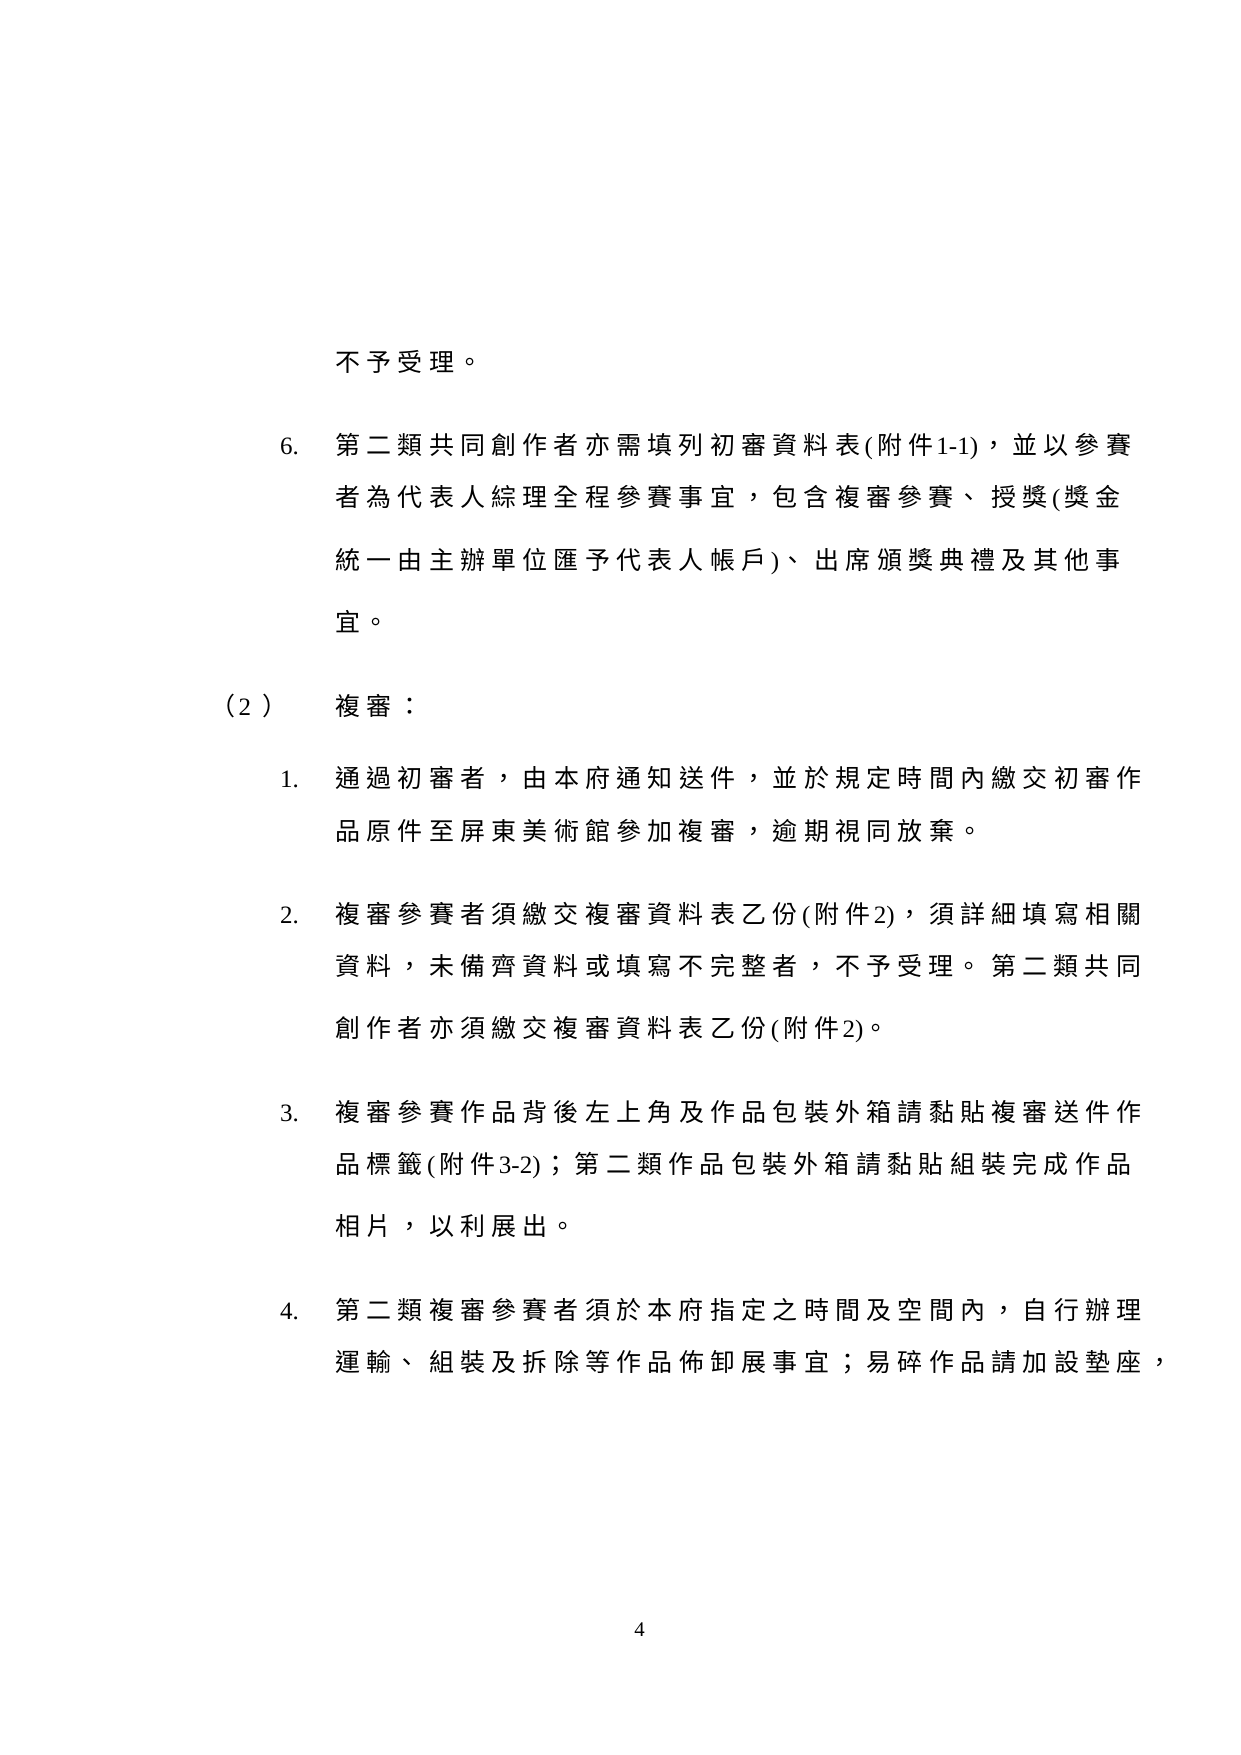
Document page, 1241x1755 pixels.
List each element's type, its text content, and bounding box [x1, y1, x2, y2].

list 第二類共同創作者亦需填列初審資料表(附件1-1)，並以參賽者為代表人綜理全程參賽事宜，包含複審參賽、授獎(獎金統一由主辦單位匯予代表人帳戶)、出席頒獎典禮及其他事宜。 [273, 392, 1144, 642]
list 複審： [203, 652, 1144, 714]
list 第二類複審參賽者須於本府指定之時間及空間內，自行辦理運輸、組裝及拆除等作品佈卸展事宜；易碎作品請加設墊座，或以壓克力盒或堅固木箱裝妥，務須自行加強防護措施，以防運輸、佈展與展出期間之毀損。 [276, 1256, 1144, 1381]
list 通過初審者，由本府通知送件，並於規定時間內繳交初審作品原件至屏東美術館參加複審，逾期視同放棄。 [276, 725, 1144, 850]
list 不予受理。 [273, 319, 1144, 381]
list 複審參賽者須繳交複審資料表乙份(附件2)，須詳細填寫相關資料，未備齊資料或填寫不完整者，不予受理。第二類共同創作者亦須繳交複審資料表乙份(附件2)。 [276, 860, 1144, 1048]
list 複審參賽作品背後左上角及作品包裝外箱請黏貼複審送件作品標籤(附件3-2)；第二類作品包裝外箱請黏貼組裝完成作品相片，以利展出。 [276, 1058, 1144, 1246]
list [20, 956, 37, 1103]
